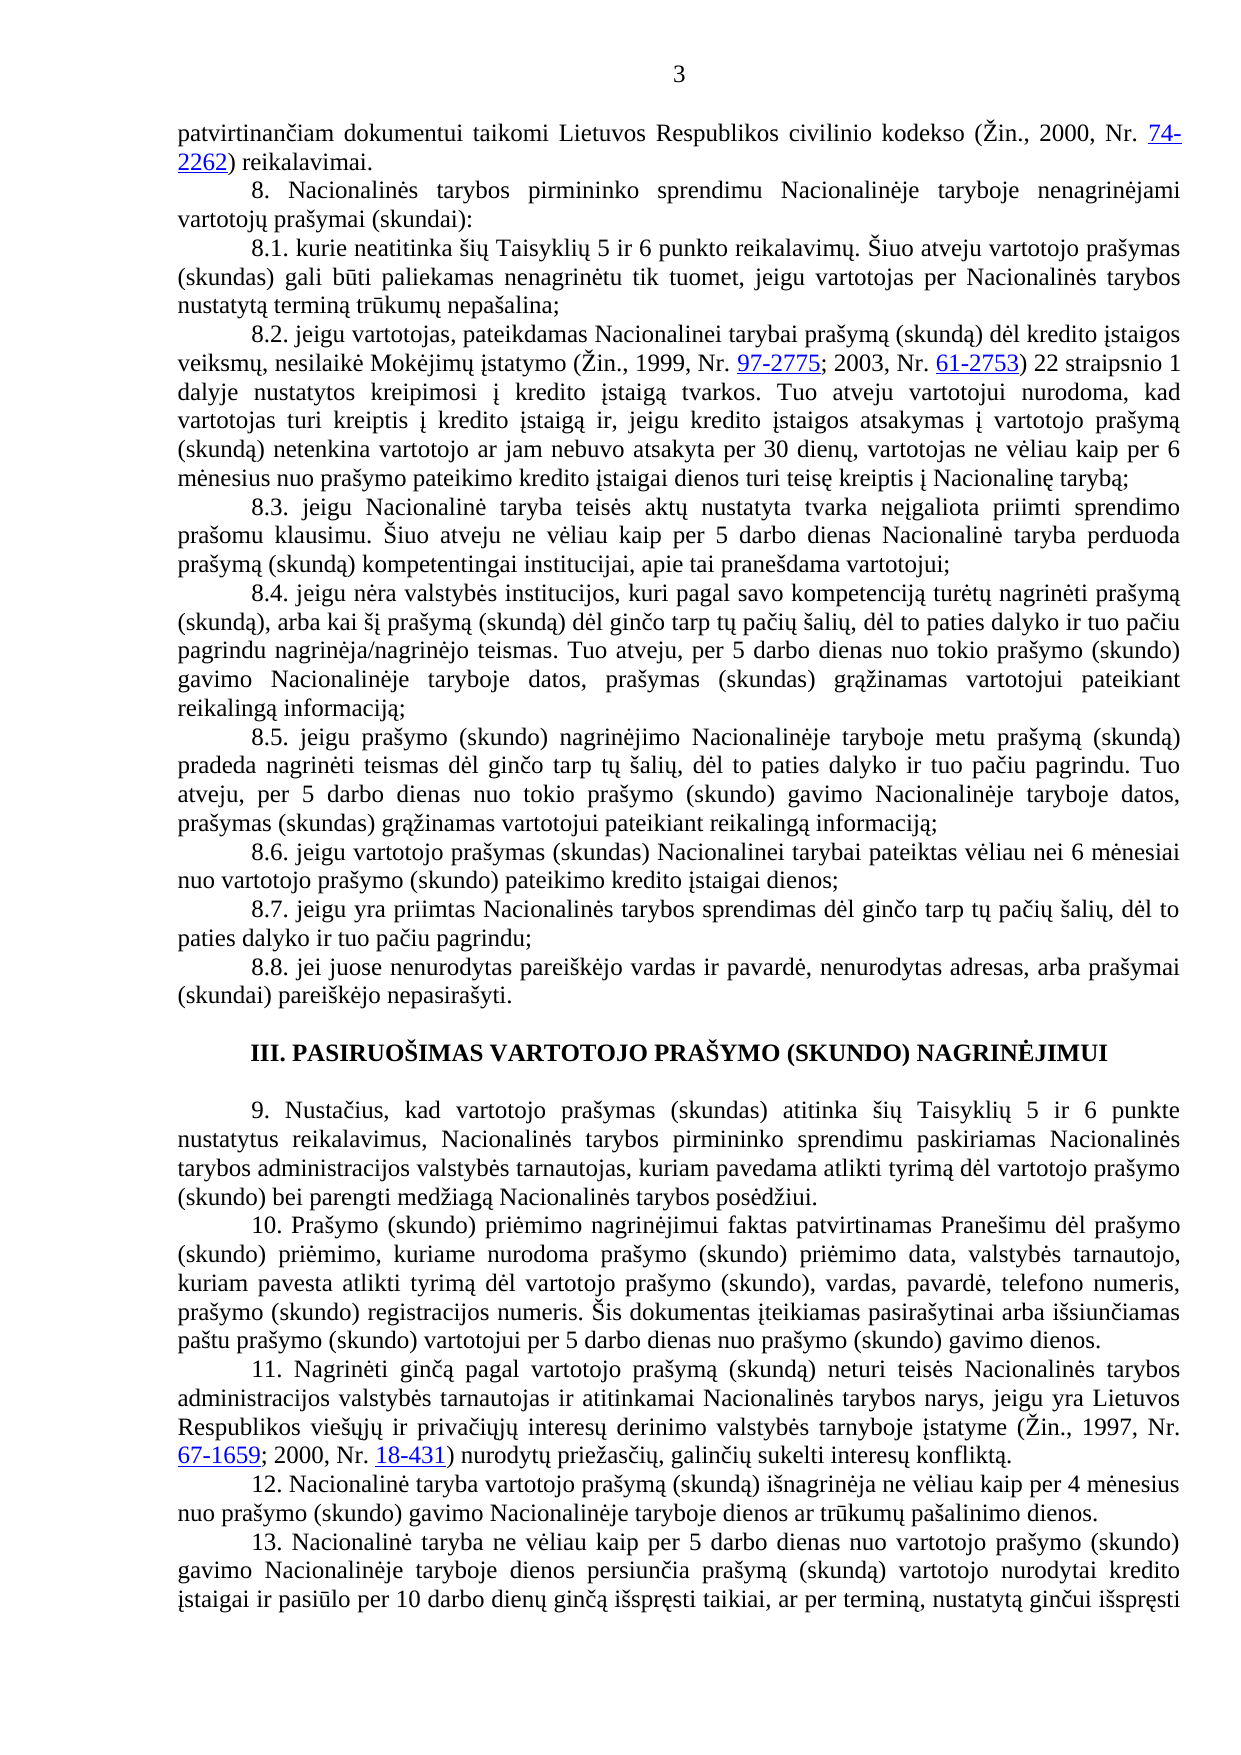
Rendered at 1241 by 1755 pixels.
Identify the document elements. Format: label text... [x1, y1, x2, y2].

text 8.6. jeigu vartotojo prašymas (skundas) Nacionalinei tarybai pateiktas vėliau nei 6 mėnesiai nuo vartotojo prašymo (skundo) pateikimo kredito įstaigai dienos; [177, 837, 1181, 894]
text 8. Nacionalinės tarybos pirmininko sprendimu Nacionalinėje taryboje nenagrinėjami vartotojų prašymai (skundai): [177, 176, 1181, 233]
text 8.1. kurie neatitinka šių Taisyklių 5 ir 6 punkto reikalavimų. Šiuo atveju vartotojo prašymas (skundas) gali būti paliekamas nenagrinėtu tik tuomet, jeigu vartotojas per Nacionalinės tarybos nustatytą terminą trūkumų nepašalina; [177, 233, 1181, 319]
text 8.4. jeigu nėra valstybės institucijos, kuri pagal savo kompetenciją turėtų nagrinėti prašymą (skundą), arba kai šį prašymą (skundą) dėl ginčo tarp tų pačių šalių, dėl to paties dalyko ir tuo pačiu pagrindu nagrinėja/nagrinėjo teismas. Tuo atveju, per 5 darbo dienas nuo tokio prašymo (skundo) gavimo Nacionalinėje taryboje datos, prašymas (skundas) grąžinamas vartotojui pateikiant reikalingą informaciją; [177, 578, 1181, 722]
text 13. Nacionalinė taryba ne vėliau kaip per 5 darbo dienas nuo vartotojo prašymo (skundo) gavimo Nacionalinėje taryboje dienos persiunčia prašymą (skundą) vartotojo nurodytai kredito įstaigai ir pasiūlo per 10 darbo dienų ginčą išspręsti taikiai, ar per terminą, nustatytą ginčui išspręsti [177, 1527, 1181, 1613]
text 12. Nacionalinė taryba vartotojo prašymą (skundą) išnagrinėja ne vėliau kaip per 4 mėnesius nuo prašymo (skundo) gavimo Nacionalinėje taryboje dienos ar trūkumų pašalinimo dienos. [177, 1469, 1181, 1527]
text 11. Nagrinėti ginčą pagal vartotojo prašymą (skundą) neturi teisės Nacionalinės tarybos administracijos valstybės tarnautojas ir atitinkamai Nacionalinės tarybos narys, jeigu yra Lietuvos Respublikos viešųjų ir privačiųjų interesų derinimo valstybės tarnyboje įstatyme (Žin., 1997, Nr. 67-1659; 2000, Nr. 18-431) nurodytų priežasčių, galinčių sukelti interesų konfliktą. [177, 1354, 1181, 1469]
text 10. Prašymo (skundo) priėmimo nagrinėjimui faktas patvirtinamas Pranešimu dėl prašymo (skundo) priėmimo, kuriame nurodoma prašymo (skundo) priėmimo data, valstybės tarnautojo, kuriam pavesta atlikti tyrimą dėl vartotojo prašymo (skundo), vardas, pavardė, telefono numeris, prašymo (skundo) registracijos numeris. Šis dokumentas įteikiamas pasirašytinai arba išsiunčiamas paštu prašymo (skundo) vartotojui per 5 darbo dienas nuo prašymo (skundo) gavimo dienos. [177, 1211, 1181, 1354]
text 8.2. jeigu vartotojas, pateikdamas Nacionalinei tarybai prašymą (skundą) dėl kredito įstaigos veiksmų, nesilaikė Mokėjimų įstatymo (Žin., 1999, Nr. 97-2775; 2003, Nr. 61-2753) 22 straipsnio 1 dalyje nustatytos kreipimosi į kredito įstaigą tvarkos. Tuo atveju vartotojui nurodoma, kad vartotojas turi kreiptis į kredito įstaigą ir, jeigu kredito įstaigos atsakymas į vartotojo prašymą (skundą) netenkina vartotojo ar jam nebuvo atsakyta per 30 dienų, vartotojas ne vėliau kaip per 6 mėnesius nuo prašymo pateikimo kredito įstaigai dienos turi teisę kreiptis į Nacionalinę tarybą; [177, 319, 1181, 492]
text III. PASIRUOŠIMAS VARTOTOJO PRAŠYMO (SKUNDO) NAGRINĖJIMUI [177, 1038, 1181, 1067]
text patvirtinančiam dokumentui taikomi Lietuvos Respublikos civilinio kodekso (Žin., 2000, Nr. 74-2262) reikalavimai. [177, 118, 1181, 176]
text 8.3. jeigu Nacionalinė taryba teisės aktų nustatyta tvarka neįgaliota priimti sprendimo prašomu klausimu. Šiuo atveju ne vėliau kaip per 5 darbo dienas Nacionalinė taryba perduoda prašymą (skundą) kompetentingai institucijai, apie tai pranešdama vartotojui; [177, 492, 1181, 578]
text 8.8. jei juose nenurodytas pareiškėjo vardas ir pavardė, nenurodytas adresas, arba prašymai (skundai) pareiškėjo nepasirašyti. [177, 952, 1181, 1009]
text 9. Nustačius, kad vartotojo prašymas (skundas) atitinka šių Taisyklių 5 ir 6 punkte nustatytus reikalavimus, Nacionalinės tarybos pirmininko sprendimu paskiriamas Nacionalinės tarybos administracijos valstybės tarnautojas, kuriam pavedama atlikti tyrimą dėl vartotojo prašymo (skundo) bei parengti medžiagą Nacionalinės tarybos posėdžiui. [177, 1096, 1181, 1211]
text 8.7. jeigu yra priimtas Nacionalinės tarybos sprendimas dėl ginčo tarp tų pačių šalių, dėl to paties dalyko ir tuo pačiu pagrindu; [177, 894, 1181, 952]
text 8.5. jeigu prašymo (skundo) nagrinėjimo Nacionalinėje taryboje metu prašymą (skundą) pradeda nagrinėti teismas dėl ginčo tarp tų šalių, dėl to paties dalyko ir tuo pačiu pagrindu. Tuo atveju, per 5 darbo dienas nuo tokio prašymo (skundo) gavimo Nacionalinėje taryboje datos, prašymas (skundas) grąžinamas vartotojui pateikiant reikalingą informaciją; [177, 722, 1181, 837]
